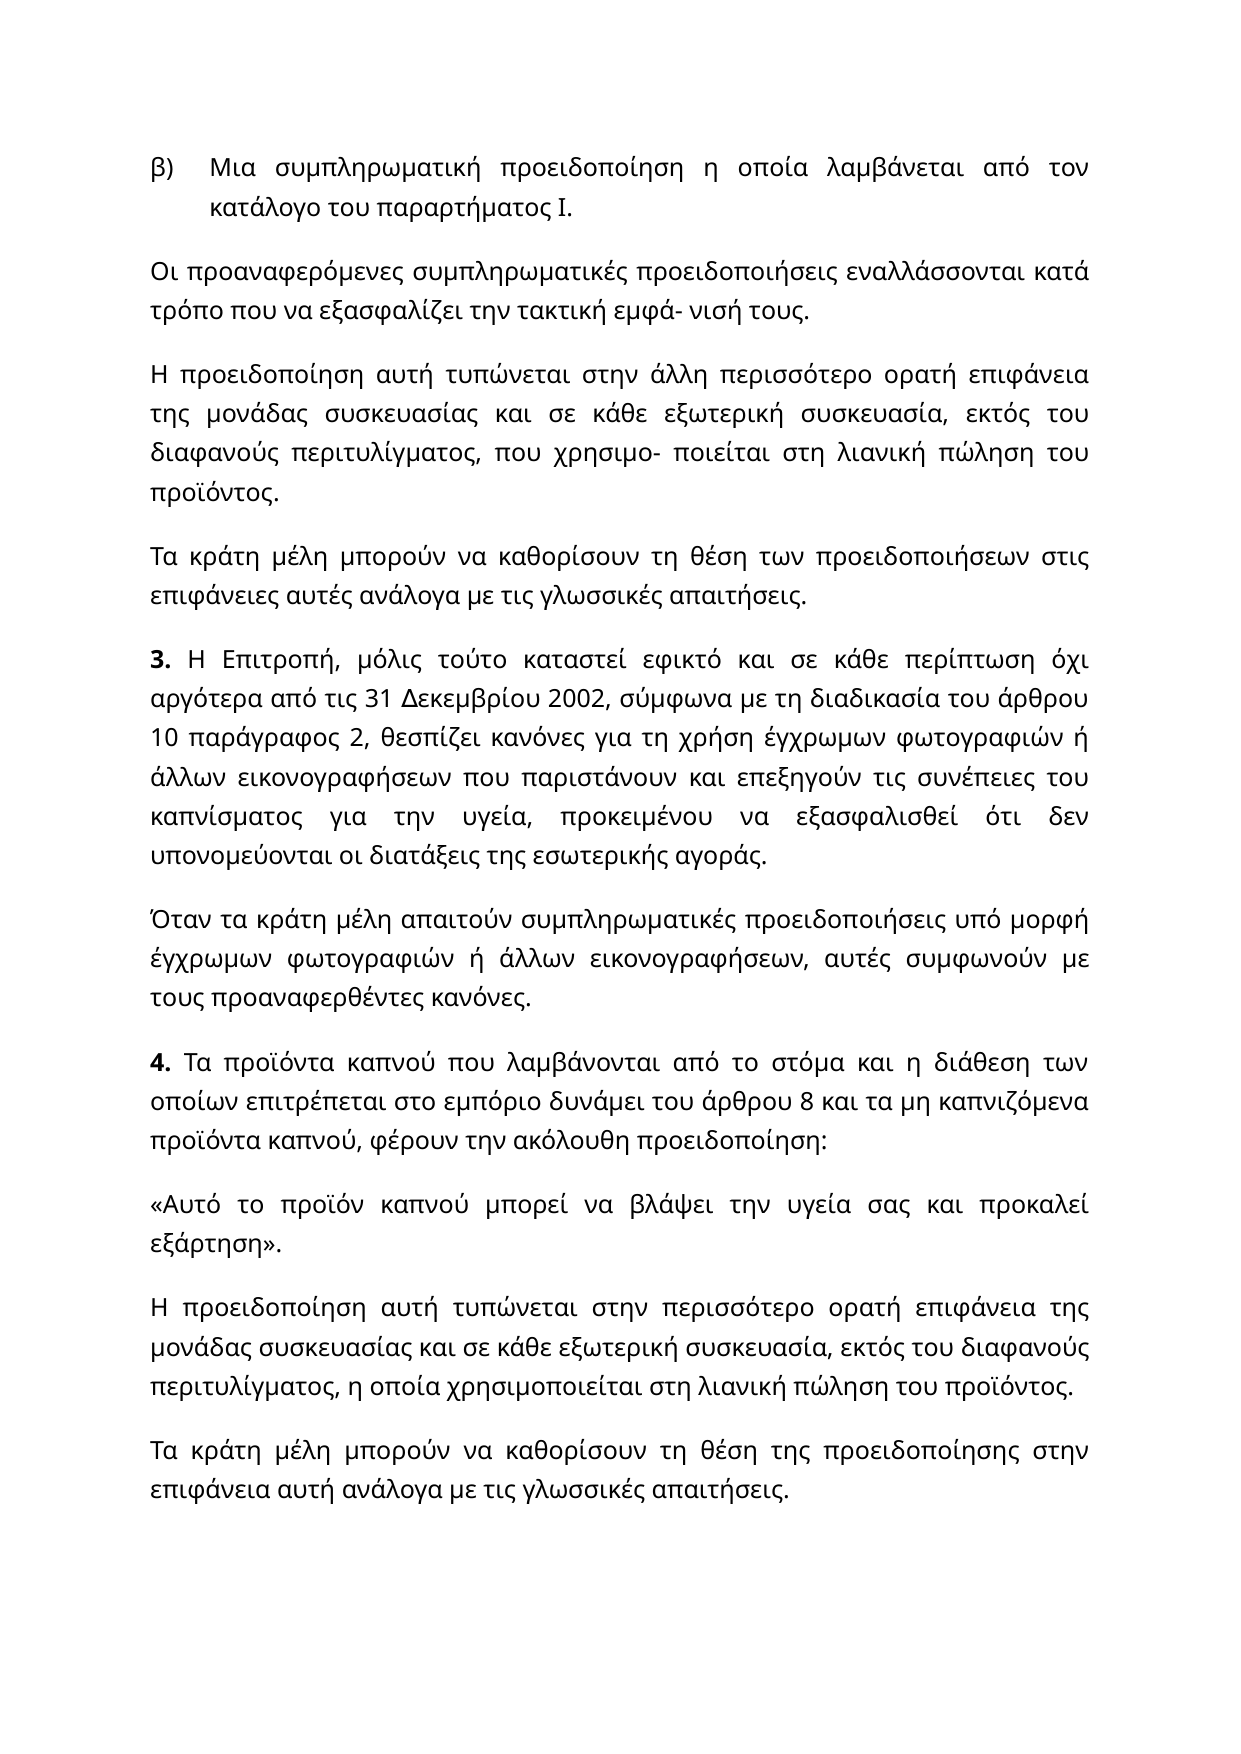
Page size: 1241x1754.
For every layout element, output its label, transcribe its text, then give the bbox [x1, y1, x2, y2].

text «Αυτό το προϊόν καπνού µπορεί να βλάψει την υγεία σας και προκαλεί εξάρτηση». [150, 1187, 1090, 1260]
text Η προειδοποίηση αυτή τυπώνεται στην περισσότερο ορατή επιφάνεια της µονάδας συσκευασίας και σε κάθε εξωτερική συσκευασία, εκτός του διαφανούς περιτυλίγµατος, η οποία χρησιµοποιείται στη λιανική πώληση του προϊόντος. [150, 1290, 1090, 1402]
text 4. Τα προϊόντα καπνού που λαµβάνονται από το στόµα και η διάθεση των οποίων επιτρέπεται στο εµπόριο δυνάµει του άρθρου 8 και τα µη καπνιζόµενα προϊόντα καπνού, φέρουν την ακόλουθη προειδοποίηση: [150, 1044, 1090, 1157]
text Τα κράτη µέλη µπορούν να καθορίσουν τη θέση της προειδοποίησης στην επιφάνεια αυτή ανάλογα µε τις γλωσσικές απαιτήσεις. [150, 1432, 1090, 1506]
text Οι προαναφερόµενες συµπληρωµατικές προειδοποιήσεις εναλλάσσονται κατά τρόπο που να εξασφαλίζει την τακτική εµφά- νισή τους. [150, 253, 1090, 327]
list β) Μια συµπληρωµατική προειδοποίηση η οποία λαµβάνεται από τον κατάλογο του παραρτήµατος Ι. [150, 150, 1090, 223]
text Όταν τα κράτη µέλη απαιτούν συµπληρωµατικές προειδοποιήσεις υπό µορφή έγχρωµων φωτογραφιών ή άλλων εικονογραφήσεων, αυτές συµφωνούν µε τους προαναφερθέντες κανόνες. [150, 902, 1090, 1014]
text Η προειδοποίηση αυτή τυπώνεται στην άλλη περισσότερο ορατή επιφάνεια της µονάδας συσκευασίας και σε κάθε εξωτερική συσκευασία, εκτός του διαφανούς περιτυλίγµατος, που χρησιµο- ποιείται στη λιανική πώληση του προϊόντος. [150, 357, 1090, 508]
text 3. Η Επιτροπή, µόλις τούτο καταστεί εφικτό και σε κάθε περίπτωση όχι αργότερα από τις 31 ∆εκεµβρίου 2002, σύµφωνα µε τη διαδικασία του άρθρου 10 παράγραφος 2, θεσπίζει κανόνες για τη χρήση έγχρωµων φωτογραφιών ή άλλων εικονογραφήσεων που παριστάνουν και επεξηγούν τις συνέπειες του καπνίσµατος για την υγεία, προκειµένου να εξασφαλισθεί ότι δεν υπονοµεύονται οι διατάξεις της εσωτερικής αγοράς. [150, 642, 1090, 872]
text Τα κράτη µέλη µπορούν να καθορίσουν τη θέση των προειδοποιήσεων στις επιφάνειες αυτές ανάλογα µε τις γλωσσικές απαιτήσεις. [150, 538, 1090, 612]
